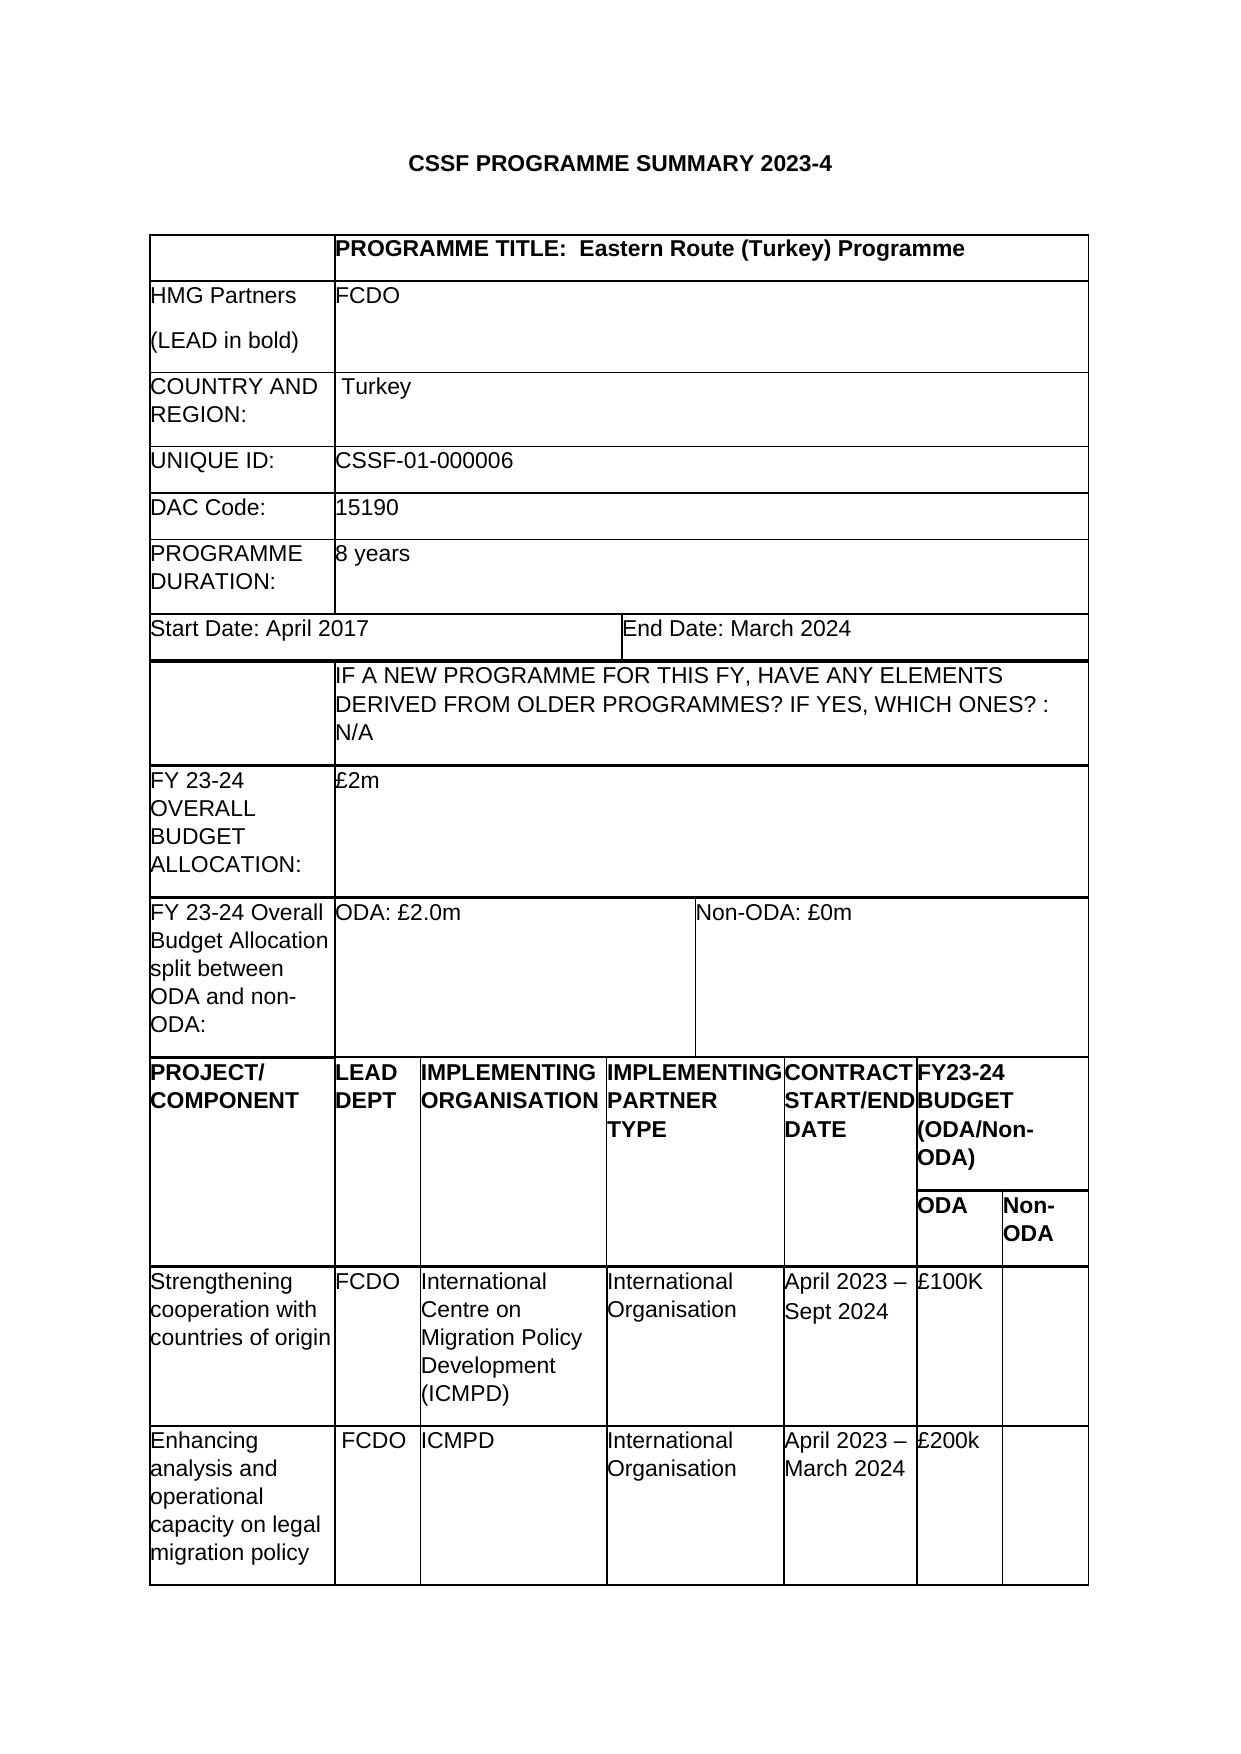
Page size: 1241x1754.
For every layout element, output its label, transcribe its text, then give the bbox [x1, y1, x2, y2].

table_cell IMPLEMENTING ORGANISATION [421, 1058, 606, 1264]
table_cell [151, 663, 334, 763]
table_cell Enhancing analysis and operational capacity on legal migration policy [151, 1427, 334, 1584]
table_cell End Date: March 2024 [623, 615, 1088, 659]
table_cell Non-ODA: £0m [696, 899, 1088, 1056]
table_cell PROJECT/ COMPONENT [151, 1059, 334, 1264]
table_cell ODA [918, 1192, 1002, 1264]
table_cell 8 years [336, 540, 1088, 613]
table_cell Turkey [336, 373, 1088, 446]
table_cell £100K [918, 1268, 1002, 1425]
text CSSF PROGRAMME SUMMARY 2023-4 [150, 150, 1090, 176]
table_cell PROGRAMME DURATION: [151, 540, 334, 613]
table_cell UNIQUE ID: [151, 447, 334, 492]
table_cell LEAD DEPT [336, 1058, 420, 1264]
table_cell FY 23-24 Overall Budget Allocation split between ODA and non-ODA: [151, 899, 334, 1056]
table_header [151, 236, 334, 280]
table_cell IMPLEMENTING PARTNER TYPE [607, 1058, 784, 1264]
table_cell IF A NEW PROGRAMME FOR THIS FY, HAVE ANY ELEMENTS DERIVED FROM OLDER PROGRAMMES? IF YES, WHICH ONES? : N/A [336, 663, 1088, 763]
table_cell FCDO [336, 282, 1088, 371]
table_cell International Organisation [608, 1268, 783, 1425]
table_cell Strengthening cooperation with countries of origin [151, 1268, 334, 1425]
table_cell FCDO [336, 1427, 420, 1584]
table_cell International Organisation [608, 1427, 783, 1584]
table_cell CONTRACT START/END DATE [785, 1058, 916, 1264]
table_cell FCDO [336, 1268, 420, 1425]
table_cell 15190 [336, 494, 1088, 538]
table_cell April 2023 – March 2024 [785, 1427, 916, 1584]
table_cell [1003, 1268, 1088, 1425]
table_header PROGRAMME TITLE: Eastern Route (Turkey) Programme [336, 236, 1088, 280]
table_cell ODA: £2.0m [336, 899, 695, 1056]
table_cell [1003, 1427, 1088, 1584]
table_cell FY 23-24 OVERALL BUDGET ALLOCATION: [151, 767, 334, 896]
table_cell DAC Code: [151, 494, 334, 538]
table_cell HMG Partners (LEAD in bold) [151, 282, 334, 371]
table_cell International Centre on Migration Policy Development (ICMPD) [421, 1268, 606, 1425]
table_cell Non-ODA [1003, 1192, 1088, 1264]
table_cell FY23-24 BUDGET (ODA/Non-ODA) [918, 1058, 1088, 1188]
table_cell COUNTRY AND REGION: [151, 373, 334, 446]
table_cell £200k [918, 1427, 1002, 1584]
table_cell April 2023 – Sept 2024 [785, 1268, 916, 1425]
table_cell £2m [336, 767, 1088, 896]
table_cell ICMPD [421, 1427, 606, 1584]
table_cell CSSF-01-000006 [336, 447, 1088, 492]
table_cell Start Date: April 2017 [151, 615, 621, 659]
